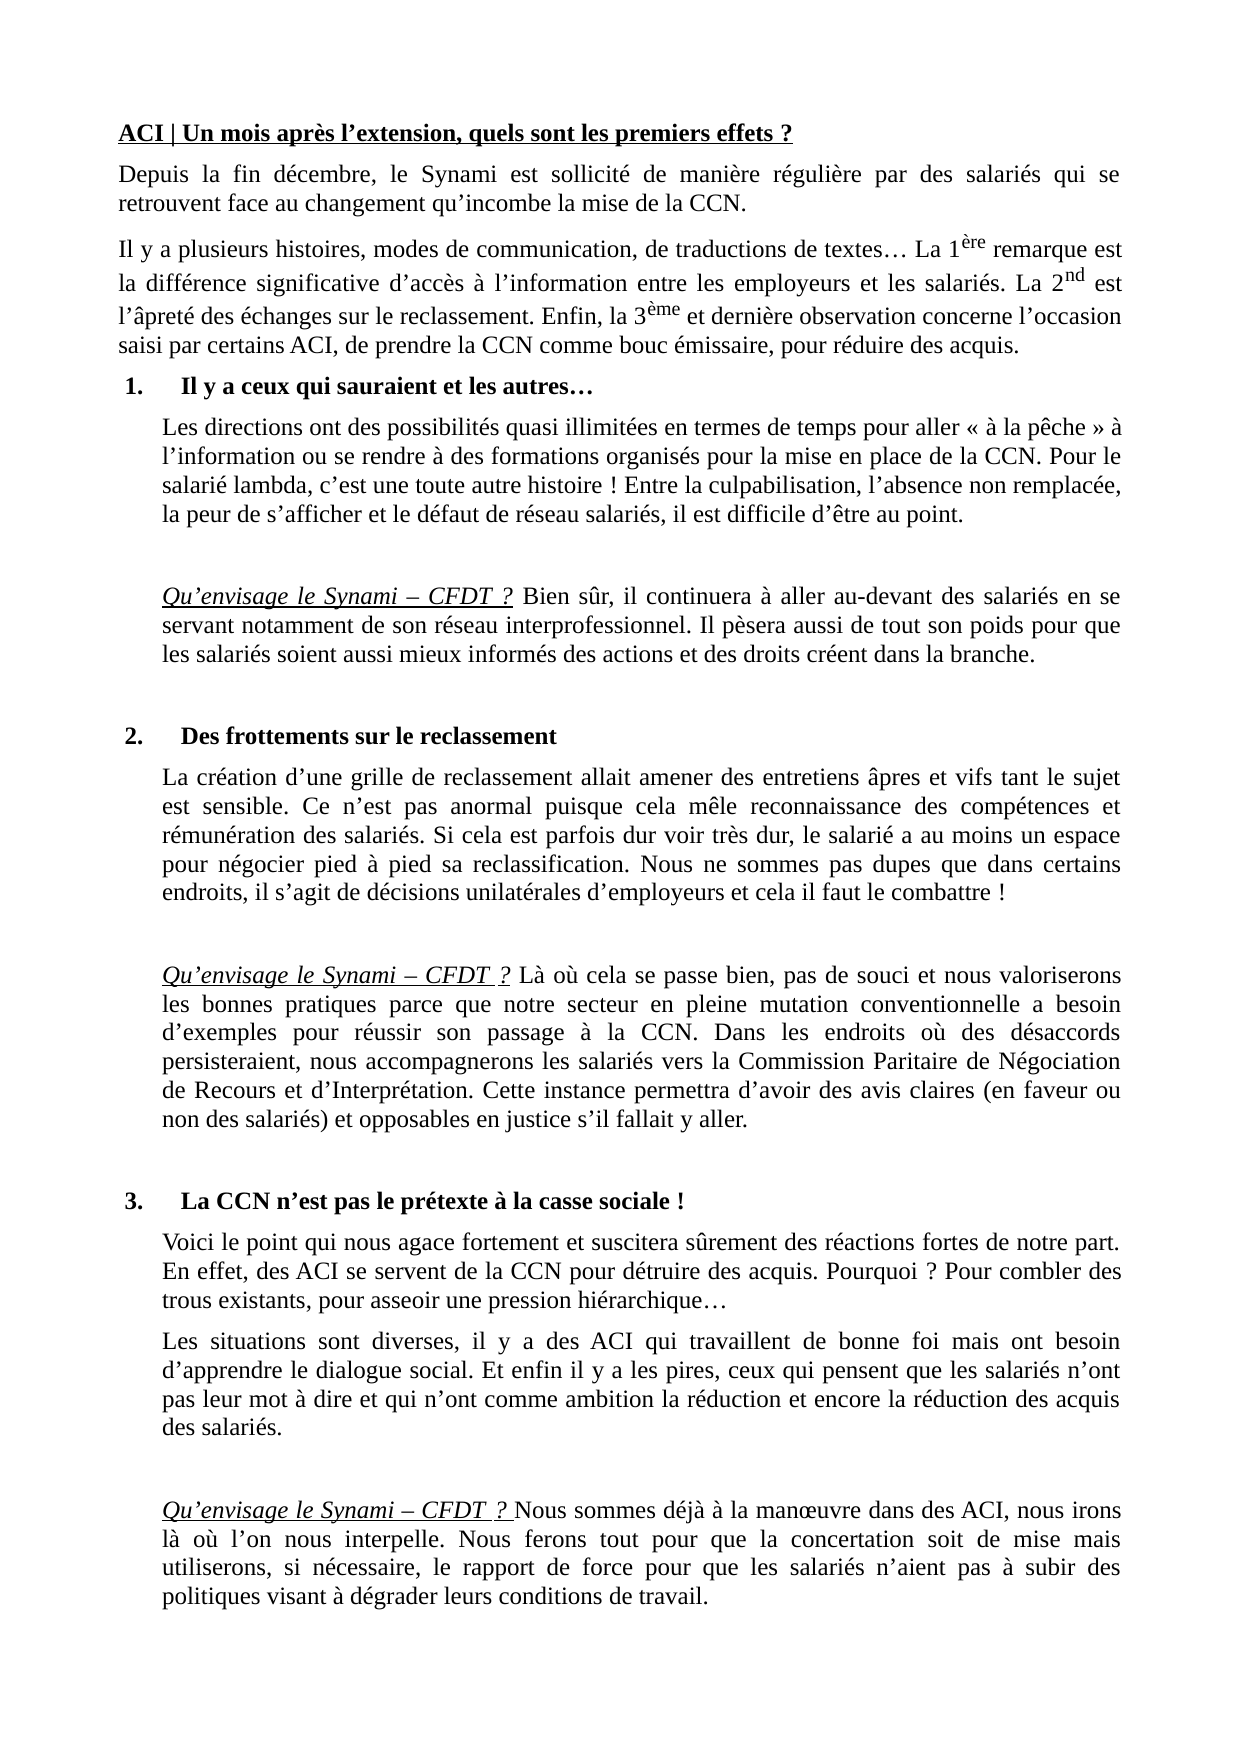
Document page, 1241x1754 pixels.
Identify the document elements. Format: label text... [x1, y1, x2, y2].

text Qu’envisage le Synami – CFDT ? Bien sûr, il continuera à aller au-devant des salariés en se servant notamment de son réseau interprofessionnel. Il pèsera aussi de tout son poids pour que les salariés soient aussi mieux informés des actions et des droits créent dans la branche. [162, 581, 1122, 667]
text ACI | Un mois après l’extension, quels sont les premiers effets ? [118, 118, 1122, 147]
text 3. La CCN n’est pas le prétexte à la casse sociale ! [124, 1186, 1122, 1215]
text 2. Des frottements sur le reclassement [124, 721, 1122, 750]
text Qu’envisage le Synami – CFDT ? Là où cela se passe bien, pas de souci et nous valoriserons les bonnes pratiques parce que notre secteur en pleine mutation conventionnelle a besoin d’exemples pour réussir son passage à la CCN. Dans les endroits où des désaccords persisteraient, nous accompagnerons les salariés vers la Commission Paritaire de Négociation de Recours et d’Interprétation. Cette instance permettra d’avoir des avis claires (en faveur ou non des salariés) et opposables en justice s’il fallait y aller. [162, 960, 1122, 1132]
text Les directions ont des possibilités quasi illimitées en termes de temps pour aller « à la pêche » à l’information ou se rendre à des formations organisés pour la mise en place de la CCN. Pour le salarié lambda, c’est une toute autre histoire ! Entre la culpabilisation, l’absence non remplacée, la peur de s’afficher et le défaut de réseau salariés, il est difficile d’être au point. [162, 412, 1122, 527]
text Il y a plusieurs histoires, modes de communication, de traductions de textes… La 1ère remarque est la différence significative d’accès à l’information entre les employeurs et les salariés. La 2nd est l’âpreté des échanges sur le reclassement. Enfin, la 3ème et dernière observation concerne l’occasion saisi par certains ACI, de prendre la CCN comme bouc émissaire, pour réduire des acquis. [118, 229, 1122, 359]
text Voici le point qui nous agace fortement et suscitera sûrement des réactions fortes de notre part. En effet, des ACI se servent de la CCN pour détruire des acquis. Pourquoi ? Pour combler des trous existants, pour asseoir une pression hiérarchique… [162, 1227, 1122, 1314]
text Depuis la fin décembre, le Synami est sollicité de manière régulière par des salariés qui se retrouvent face au changement qu’incombe la mise de la CCN. [118, 159, 1122, 217]
text La création d’une grille de reclassement allait amener des entretiens âpres et vifs tant le sujet est sensible. Ce n’est pas anormal puisque cela mêle reconnaissance des compétences et rémunération des salariés. Si cela est parfois dur voir très dur, le salarié a au moins un espace pour négocier pied à pied sa reclassification. Nous ne sommes pas dupes que dans certains endroits, il s’agit de décisions unilatérales d’employeurs et cela il faut le combattre ! [162, 762, 1122, 906]
text 1. Il y a ceux qui sauraient et les autres… [124, 371, 1122, 400]
text Les situations sont diverses, il y a des ACI qui travaillent de bonne foi mais ont besoin d’apprendre le dialogue social. Et enfin il y a les pires, ceux qui pensent que les salariés n’ont pas leur mot à dire et qui n’ont comme ambition la réduction et encore la réduction des acquis des salariés. [162, 1326, 1122, 1441]
text Qu’envisage le Synami – CFDT ? Nous sommes déjà à la manœuvre dans des ACI, nous irons là où l’on nous interpelle. Nous ferons tout pour que la concertation soit de mise mais utiliserons, si nécessaire, le rapport de force pour que les salariés n’aient pas à subir des politiques visant à dégrader leurs conditions de travail. [162, 1495, 1122, 1610]
